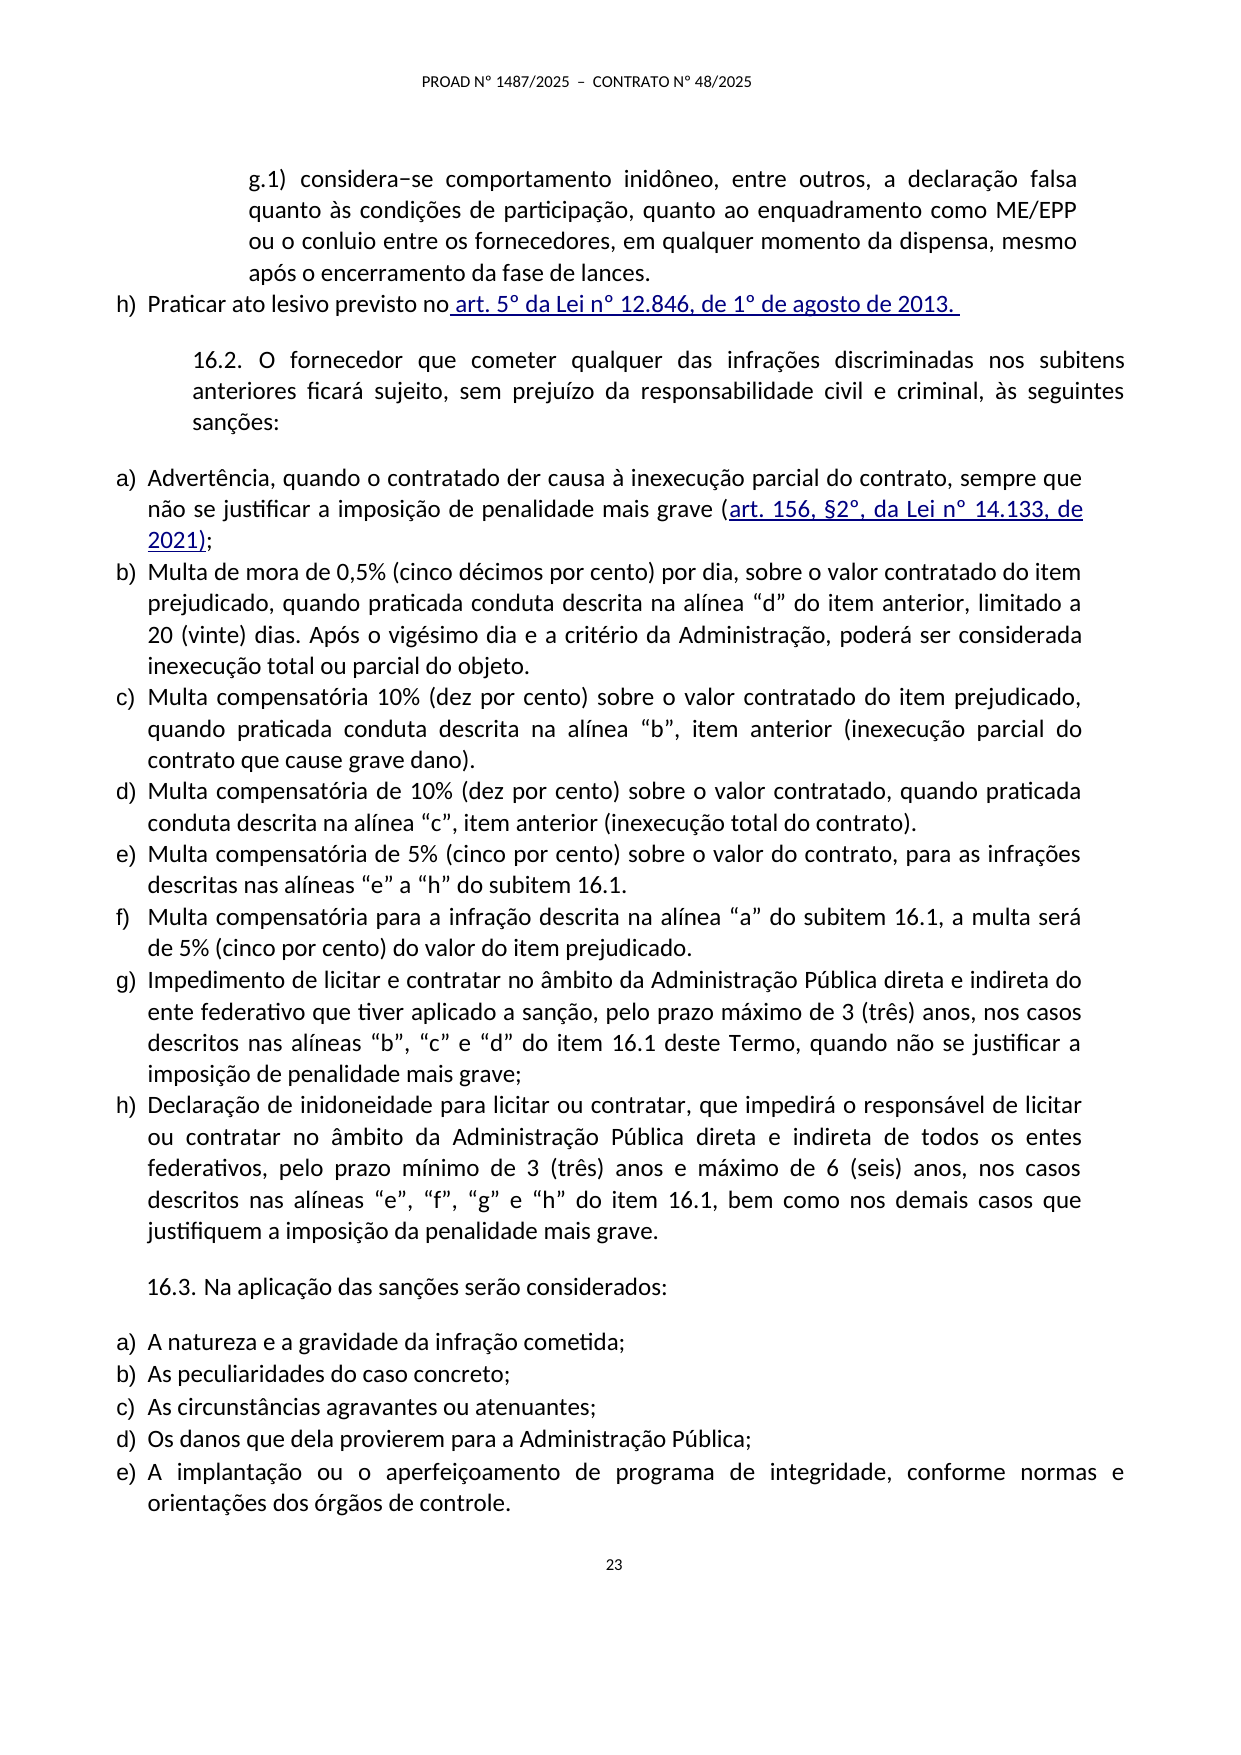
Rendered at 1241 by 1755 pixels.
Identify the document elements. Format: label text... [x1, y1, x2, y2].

list Praticar ato lesivo previsto no art. 5º da Lei nº 12.846, de 1º de agosto de 2013. [116, 288, 1126, 319]
list Multa de mora de 0,5% (cinco décimos por cento) por dia, sobre o valor contratado do item prejudicado, quando praticada conduta descrita na alínea “d” do item anterior, limitado a 20 (vinte) dias. Após o vigésimo dia e a critério da Administração, poderá ser considerada inexecução total ou parcial do objeto. [116, 556, 1083, 681]
list Multa compensatória 10% (dez por cento) sobre o valor contratado do item prejudicado, quando praticada conduta descrita na alínea “b”, item anterior (inexecução parcial do contrato que cause grave dano). [116, 681, 1083, 775]
list Advertência, quando o contratado der causa à inexecução parcial do contrato, sempre que não se justificar a imposição de penalidade mais grave (art. 156, §2º, da Lei nº 14.133, de 2021); [116, 462, 1083, 555]
text g.1) considera−se comportamento inidôneo, entre outros, a declaração falsa quanto às condições de participação, quanto ao enquadramento como ME/EPP ou o conluio entre os fornecedores, em qualquer momento da dispensa, mesmo após o encerramento da fase de lances. [248, 163, 1078, 287]
list As peculiaridades do caso concreto; [116, 1359, 1126, 1389]
text 16.3. Na aplicação das sanções serão considerados: [146, 1271, 1126, 1301]
list Os danos que dela provierem para a Administração Pública; [116, 1424, 1126, 1454]
list Multa compensatória de 5% (cinco por cento) sobre o valor do contrato, para as infrações descritas nas alíneas “e” a “h” do subitem 16.1. [116, 838, 1083, 900]
list A natureza e a gravidade da infração cometida; [116, 1326, 1126, 1357]
list As circunstâncias agravantes ou atenuantes; [116, 1391, 1126, 1422]
list A implantação ou o aperfeiçoamento de programa de integridade, conforme normas e orientações dos órgãos de controle. [116, 1456, 1126, 1518]
list Multa compensatória para a infração descrita na alínea “a” do subitem 16.1, a multa será de 5% (cinco por cento) do valor do item prejudicado. [116, 901, 1083, 963]
list Declaração de inidoneidade para licitar ou contratar, que impedirá o responsável de licitar ou contratar no âmbito da Administração Pública direta e indireta de todos os entes federativos, pelo prazo mínimo de 3 (três) anos e máximo de 6 (seis) anos, nos casos descritos nas alíneas “e”, “f”, “g” e “h” do item 16.1, bem como nos demais casos que justifiquem a imposição da penalidade mais grave. [116, 1090, 1083, 1246]
text 16.2. O fornecedor que cometer qualquer das infrações discriminadas nos subitens anteriores ficará sujeito, sem prejuízo da responsabilidade civil e criminal, às seguintes sanções: [192, 344, 1126, 437]
list Impedimento de licitar e contratar no âmbito da Administração Pública direta e indireta do ente federativo que tiver aplicado a sanção, pelo prazo máximo de 3 (três) anos, nos casos descritos nas alíneas “b”, “c” e “d” do item 16.1 deste Termo, quando não se justificar a imposição de penalidade mais grave; [116, 964, 1083, 1089]
list Multa compensatória de 10% (dez por cento) sobre o valor contratado, quando praticada conduta descrita na alínea “c”, item anterior (inexecução total do contrato). [116, 776, 1083, 837]
